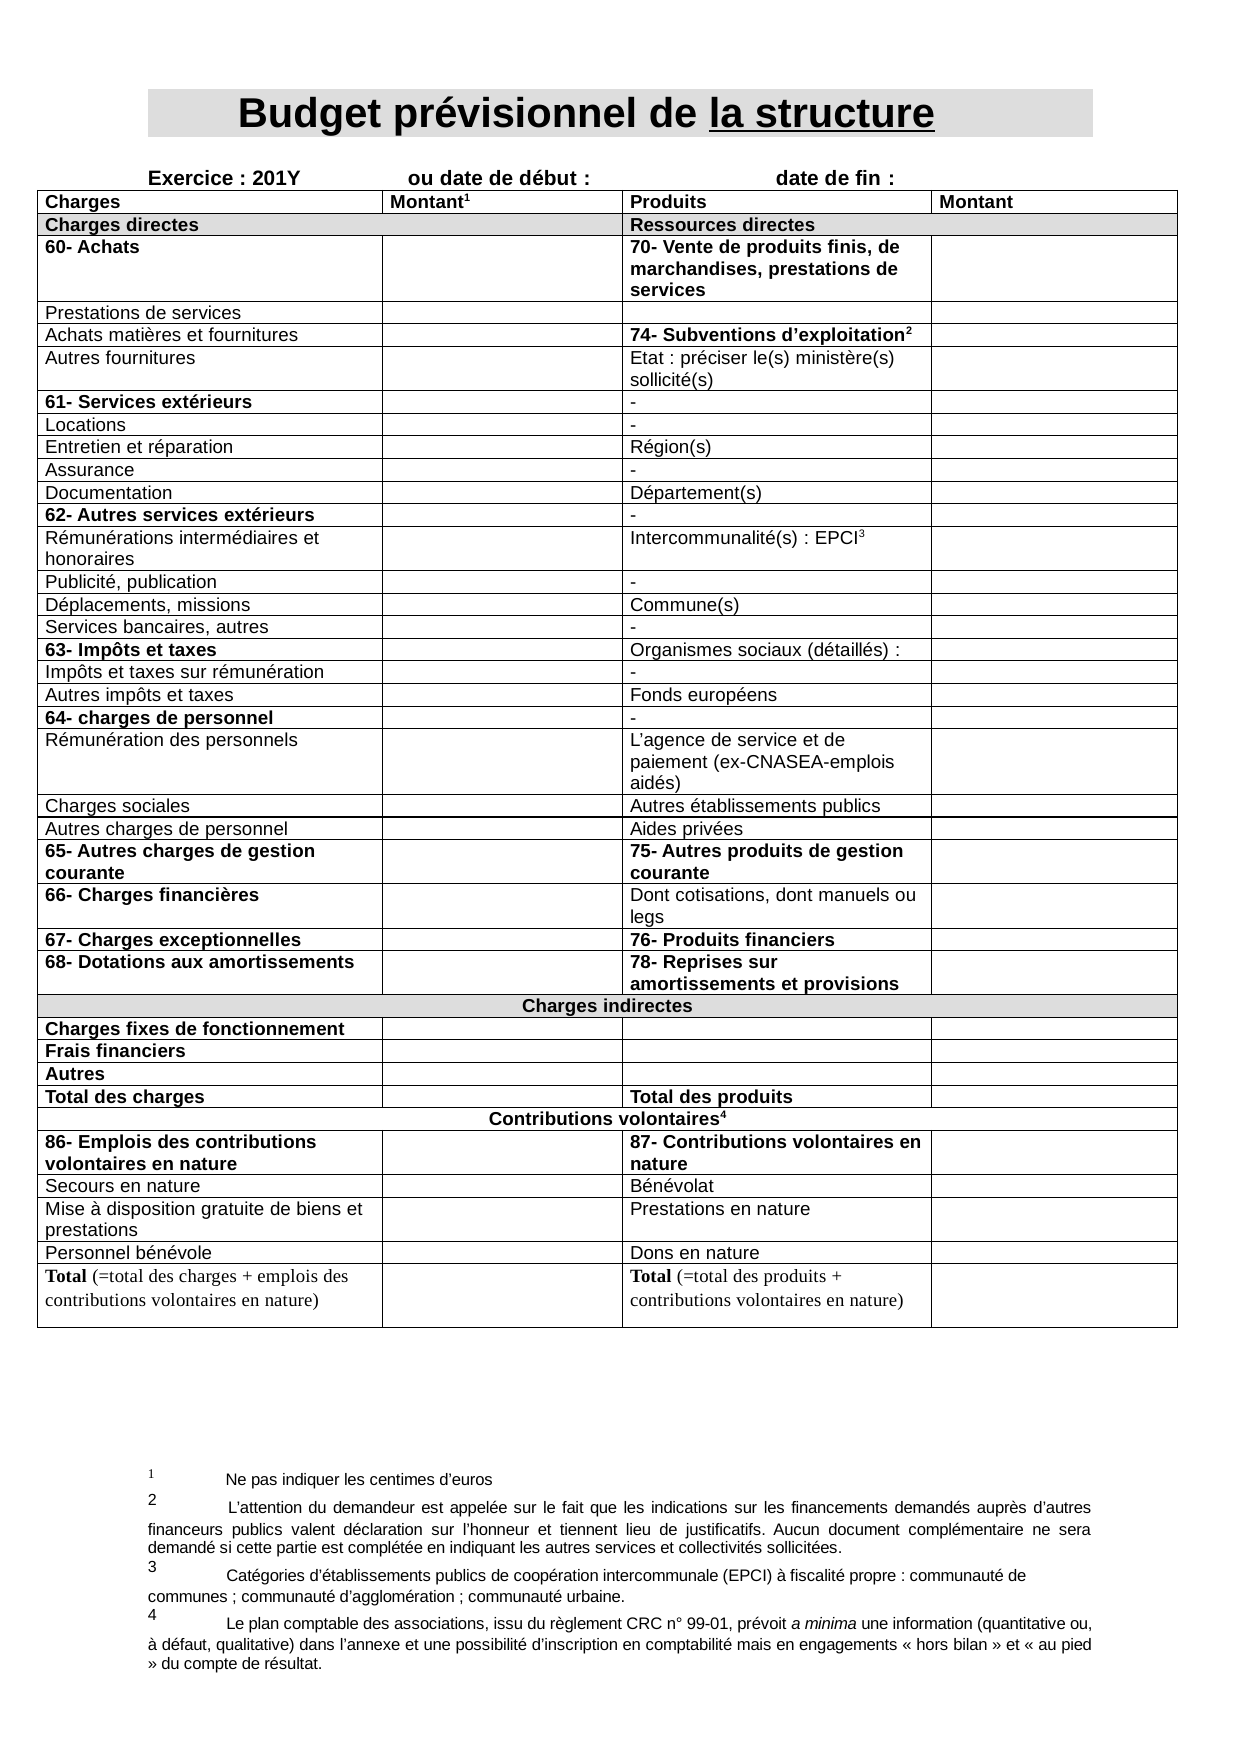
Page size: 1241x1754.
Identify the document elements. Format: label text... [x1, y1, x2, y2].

table_cell Personnel bénévole [38, 1242, 382, 1263]
table_cell 78- Reprises sur amortissements et provisions [623, 951, 931, 994]
table_cell Charges fixes de fonctionnement [38, 1018, 382, 1039]
table_header Produits [623, 191, 931, 212]
table_cell [383, 1086, 622, 1107]
table_cell [623, 302, 931, 323]
table_cell [932, 729, 1177, 794]
table_cell Prestations de services [38, 302, 382, 323]
table_cell [623, 1040, 931, 1062]
table_cell Autres charges de personnel [38, 818, 382, 839]
table_cell Services bancaires, autres [38, 616, 382, 638]
table_cell Région(s) [623, 436, 931, 458]
table_cell Total des produits [623, 1086, 931, 1107]
table_cell [383, 1264, 622, 1327]
table_cell [932, 302, 1177, 323]
table_cell Déplacements, missions [38, 594, 382, 615]
table_cell [932, 459, 1177, 481]
table_cell [383, 571, 622, 592]
table_cell 65- Autres charges de gestion courante [38, 840, 382, 883]
table_cell [383, 594, 622, 615]
table_cell [383, 347, 622, 390]
table_cell [932, 1198, 1177, 1241]
table_cell [383, 1040, 622, 1062]
table_cell Organismes sociaux (détaillés) : [623, 639, 931, 660]
table_cell 70- Vente de produits finis, de marchandises, prestations de services [623, 236, 931, 301]
table_cell 62- Autres services extérieurs [38, 504, 382, 526]
table_cell [383, 1131, 622, 1174]
table_cell Commune(s) [623, 594, 931, 615]
table_cell - [623, 459, 931, 481]
table_cell [932, 661, 1177, 683]
table_cell - [623, 571, 931, 592]
table_cell 63- Impôts et taxes [38, 639, 382, 660]
table_cell Impôts et taxes sur rémunération [38, 661, 382, 683]
table_cell [383, 459, 622, 481]
table_cell Frais financiers [38, 1040, 382, 1062]
table_cell [383, 840, 622, 883]
table_cell [383, 616, 622, 638]
table_cell 61- Services extérieurs [38, 391, 382, 413]
table_cell [383, 414, 622, 435]
table_cell [383, 324, 622, 346]
table_cell [932, 436, 1177, 458]
table_cell L’agence de service et de paiement (ex-CNASEA-emplois aidés) [623, 729, 931, 794]
table_cell Charges directes [38, 214, 622, 235]
table_cell [932, 1063, 1177, 1084]
table_cell [932, 391, 1177, 413]
table_cell Ressources directes [623, 214, 1177, 235]
table_cell Département(s) [623, 482, 931, 503]
table_cell - [623, 707, 931, 728]
table_cell 68- Dotations aux amortissements [38, 951, 382, 994]
table_cell Dons en nature [623, 1242, 931, 1263]
table_cell Autres établissements publics [623, 795, 931, 816]
table_cell [383, 436, 622, 458]
table_cell [932, 639, 1177, 660]
table_cell Secours en nature [38, 1175, 382, 1197]
table_cell Assurance [38, 459, 382, 481]
table_cell [383, 1018, 622, 1039]
table_cell [383, 504, 622, 526]
table_cell 87- Contributions volontaires en nature [623, 1131, 931, 1174]
table_cell [932, 1086, 1177, 1107]
table_cell [932, 236, 1177, 301]
table_cell [383, 1198, 622, 1241]
table_cell [932, 347, 1177, 390]
table_cell Aides privées [623, 818, 931, 839]
table_cell Achats matières et fournitures [38, 324, 382, 346]
table_cell [383, 707, 622, 728]
table_cell Autres fournitures [38, 347, 382, 390]
table_cell - [623, 414, 931, 435]
table_cell [932, 1131, 1177, 1174]
subtitle Budget prévisionnel de la structure [148, 89, 1093, 137]
table_cell [932, 1175, 1177, 1197]
table_cell Locations [38, 414, 382, 435]
table_cell Publicité, publication [38, 571, 382, 592]
table_cell [932, 707, 1177, 728]
table_cell 60- Achats [38, 236, 382, 301]
table_cell 66- Charges financières [38, 884, 382, 927]
table_cell Entretien et réparation [38, 436, 382, 458]
table_cell Rémunérations intermédiaires et honoraires [38, 527, 382, 570]
table_cell Total (=total des produits + contributions volontaires en nature) [623, 1264, 931, 1327]
table_cell [383, 951, 622, 994]
table_cell Etat : préciser le(s) ministère(s) sollicité(s) [623, 347, 931, 390]
table_cell [383, 302, 622, 323]
table_cell [383, 661, 622, 683]
table_cell [932, 482, 1177, 503]
table_cell [932, 929, 1177, 950]
table_header Charges [38, 191, 382, 212]
table_cell [932, 1040, 1177, 1062]
table_cell [932, 571, 1177, 592]
table_cell [383, 818, 622, 839]
table_cell [932, 951, 1177, 994]
table_cell 74- Subventions d’exploitation [623, 324, 931, 346]
table_cell [383, 1175, 622, 1197]
table_cell [623, 1063, 931, 1084]
table_cell [383, 639, 622, 660]
table_cell [383, 527, 622, 570]
table_cell 64- charges de personnel [38, 707, 382, 728]
table_cell [932, 1264, 1177, 1327]
table_cell [932, 795, 1177, 816]
table_cell [932, 594, 1177, 615]
table_cell Intercommunalité(s) : EPCI [623, 527, 931, 570]
table_cell Autres [38, 1063, 382, 1084]
table_cell [383, 884, 622, 927]
table_cell [932, 504, 1177, 526]
table_cell [383, 236, 622, 301]
table_cell Fonds européens [623, 684, 931, 706]
table_header Montant [932, 191, 1177, 212]
table_cell [932, 818, 1177, 839]
table_cell [932, 527, 1177, 570]
table_cell [383, 795, 622, 816]
table_cell Contributions volontaires [38, 1108, 1177, 1130]
table_cell [932, 324, 1177, 346]
table_cell [932, 1242, 1177, 1263]
table_cell - [623, 504, 931, 526]
table_cell 75- Autres produits de gestion courante [623, 840, 931, 883]
table_cell [623, 1018, 931, 1039]
table_cell [383, 391, 622, 413]
table_cell [383, 1063, 622, 1084]
table_cell [383, 1242, 622, 1263]
table_cell Documentation [38, 482, 382, 503]
table_cell [932, 884, 1177, 927]
table_cell 76- Produits financiers [623, 929, 931, 950]
table_cell Charges sociales [38, 795, 382, 816]
table_cell Dont cotisations, dont manuels ou legs [623, 884, 931, 927]
table_cell - [623, 391, 931, 413]
table_cell - [623, 616, 931, 638]
table_cell Autres impôts et taxes [38, 684, 382, 706]
text Exercice : 201Y ou date de début : date de fin : [148, 166, 1093, 190]
table_cell Rémunération des personnels [38, 729, 382, 794]
table_header Montant [383, 191, 622, 212]
table_cell [932, 684, 1177, 706]
table_cell [932, 414, 1177, 435]
table_cell Prestations en nature [623, 1198, 931, 1241]
table_cell Mise à disposition gratuite de biens et prestations [38, 1198, 382, 1241]
table_cell [383, 684, 622, 706]
table_cell Total (=total des charges + emplois des contributions volontaires en nature) [38, 1264, 382, 1327]
table_cell Charges indirectes [38, 995, 1177, 1017]
table_cell [383, 482, 622, 503]
table_cell Total des charges [38, 1086, 382, 1107]
table_cell [932, 1018, 1177, 1039]
table_cell [383, 929, 622, 950]
table_cell [932, 616, 1177, 638]
table_cell 86- Emplois des contributions volontaires en nature [38, 1131, 382, 1174]
table_cell Bénévolat [623, 1175, 931, 1197]
table_cell 67- Charges exceptionnelles [38, 929, 382, 950]
table_cell [932, 840, 1177, 883]
table_cell - [623, 661, 931, 683]
table_cell [383, 729, 622, 794]
